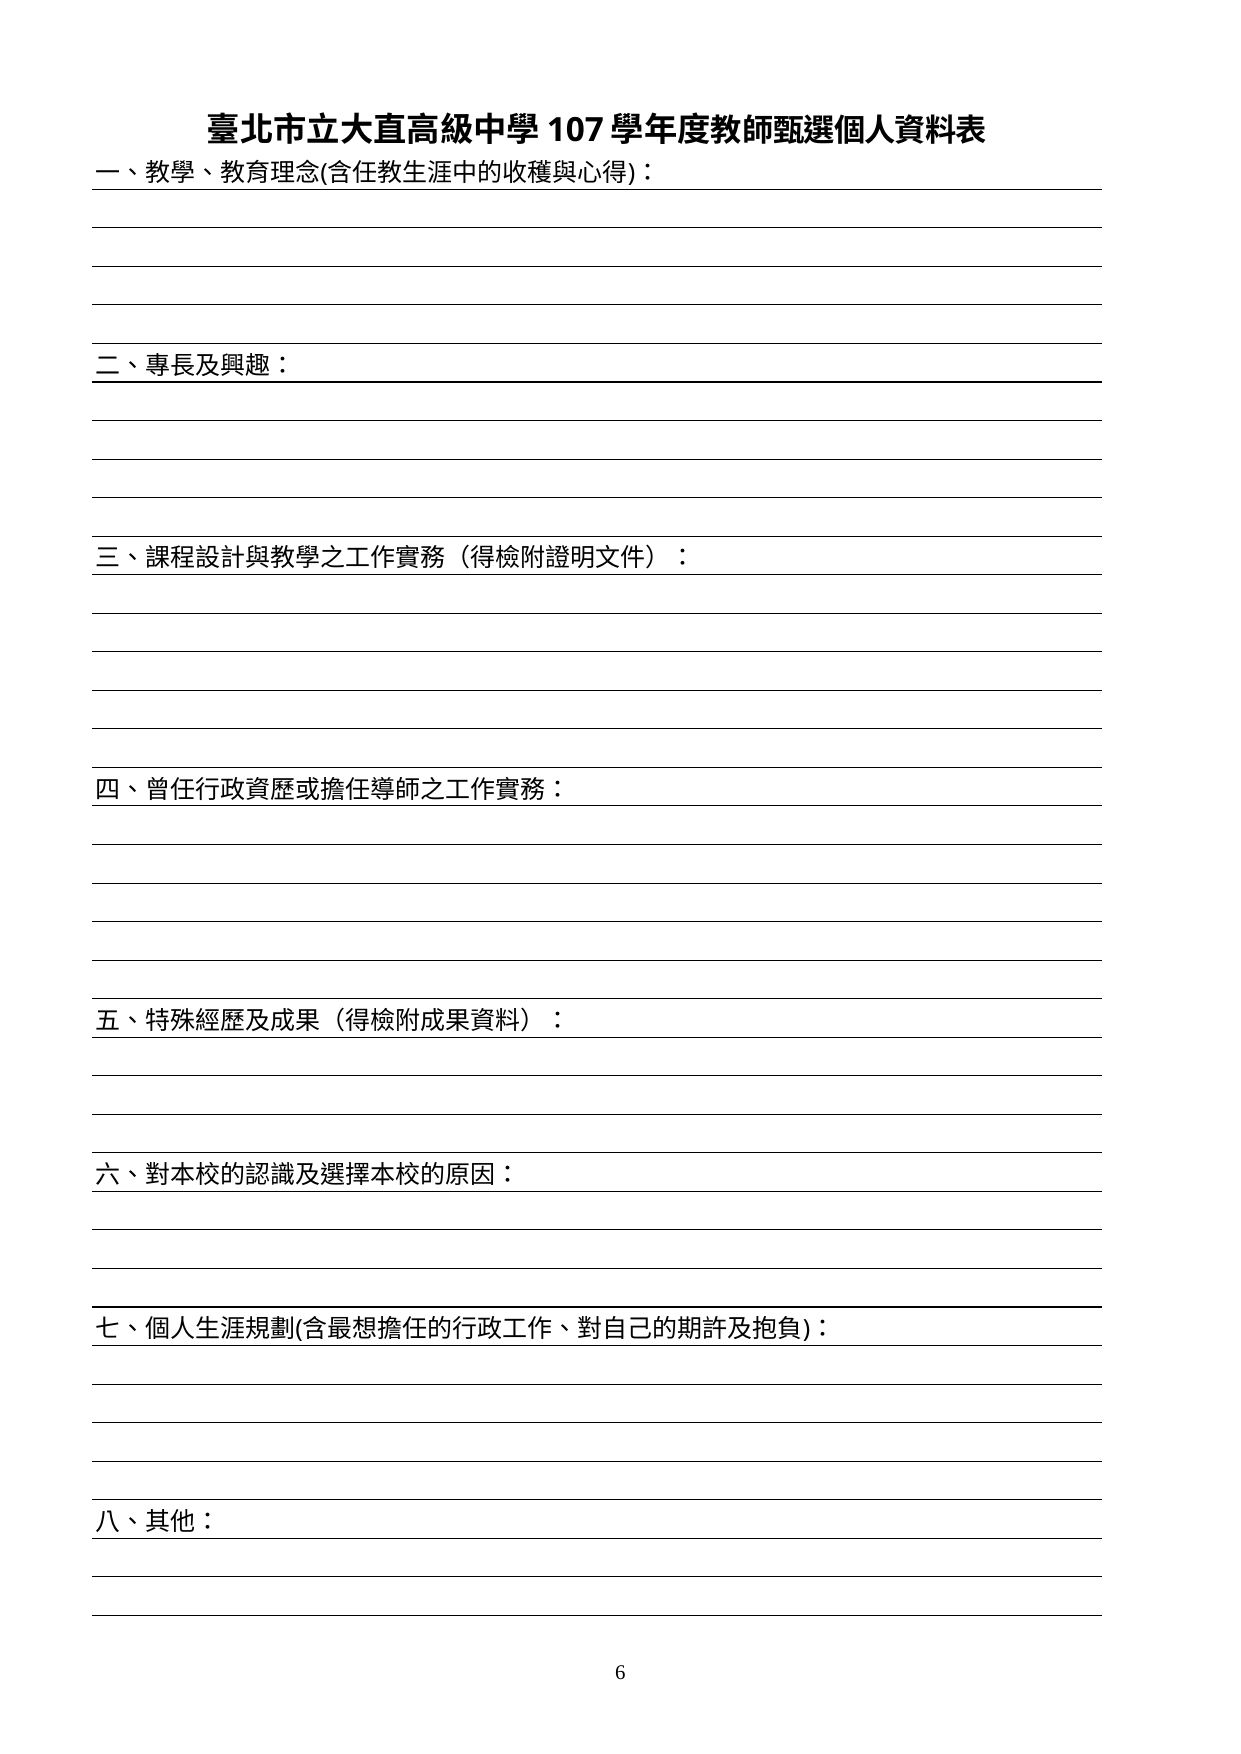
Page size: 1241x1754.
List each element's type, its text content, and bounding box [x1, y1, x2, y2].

table_cell [92, 305, 1102, 343]
table_cell [92, 1539, 1102, 1576]
table_cell [92, 845, 1102, 882]
table_cell [92, 1385, 1102, 1422]
table_cell [92, 691, 1102, 728]
table_cell [92, 267, 1102, 304]
table_cell [92, 961, 1102, 998]
table_cell [92, 1423, 1102, 1461]
table_cell [92, 1076, 1102, 1114]
table_cell [92, 498, 1102, 536]
table_cell [92, 614, 1102, 651]
table_cell [92, 1269, 1102, 1306]
table_cell [92, 421, 1102, 458]
table_cell [92, 1462, 1102, 1499]
table_cell [92, 190, 1102, 227]
table_cell [92, 1038, 1102, 1075]
table_cell 五、特殊經歷及成果（得檢附成果資料）： [92, 999, 1102, 1037]
table_cell [92, 1115, 1102, 1152]
table_cell [92, 575, 1102, 613]
table_cell [92, 806, 1102, 844]
table_cell [92, 1577, 1102, 1615]
table_cell [92, 652, 1102, 690]
table_cell [92, 1346, 1102, 1383]
table_cell [92, 884, 1102, 921]
table_cell 八、其他： [92, 1500, 1102, 1538]
table_cell [92, 1230, 1102, 1268]
table_cell [92, 228, 1102, 266]
table_cell [92, 922, 1102, 959]
table_cell 七、個人生涯規劃(含最想擔任的行政工作、對自己的期許及抱負)： [92, 1308, 1102, 1345]
table_cell 六、對本校的認識及選擇本校的原因： [92, 1153, 1102, 1191]
table_cell [92, 383, 1102, 420]
table_cell 四、曾任行政資歷或擔任導師之工作實務： [92, 768, 1102, 805]
table_cell [92, 460, 1102, 497]
table_cell [92, 1192, 1102, 1229]
table_cell 三、課程設計與教學之工作實務（得檢附證明文件）： [92, 537, 1102, 574]
table_cell [92, 729, 1102, 767]
table_cell 二、專長及興趣： [92, 344, 1102, 381]
table_header 臺北市立大直高級中學107學年度教師甄選個人資料表 一、教學、教育理念(含任教生涯中的收穫與心得)： [92, 103, 1102, 189]
